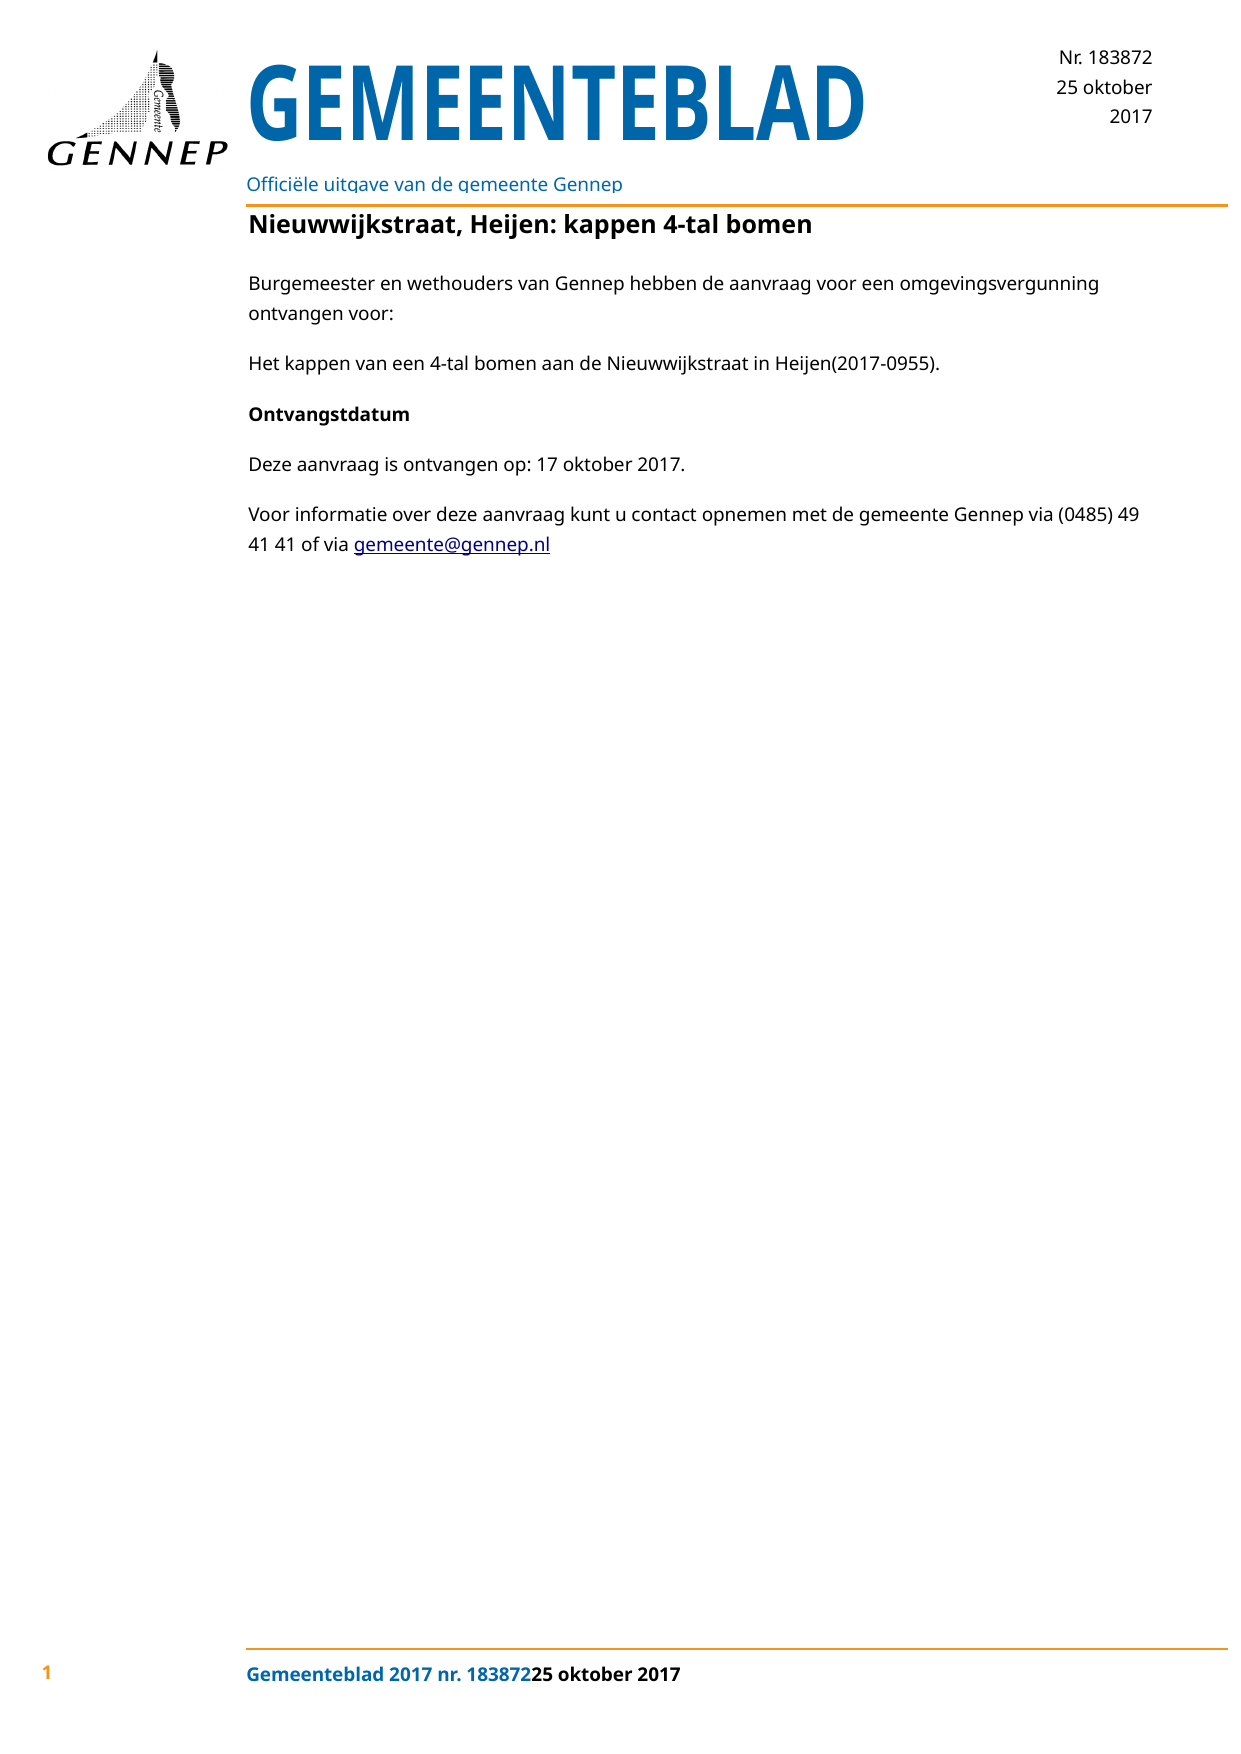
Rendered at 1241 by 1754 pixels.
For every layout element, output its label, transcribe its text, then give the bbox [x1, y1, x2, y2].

text Deze aanvraag is ontvangen op: 17 oktober 2017. [248, 451, 1152, 477]
text Burgemeester en wethouders van Gennep hebben de aanvraag voor een omgevingsvergunning ontvangen voor: [248, 270, 1152, 326]
text Nieuwwijkstraat, Heijen: kappen 4-tal bomen [248, 207, 1152, 241]
text Het kappen van een 4-tal bomen aan de Nieuwwijkstraat in Heijen(2017-0955). [248, 350, 1152, 376]
text Ontvangstdatum [248, 401, 1152, 426]
picture [41, 47, 231, 172]
text Voor informatie over deze aanvraag kunt u contact opnemen met de gemeente Gennep via (0485) 49 41 41 of via gemeente@gennep.nl [248, 502, 1152, 557]
